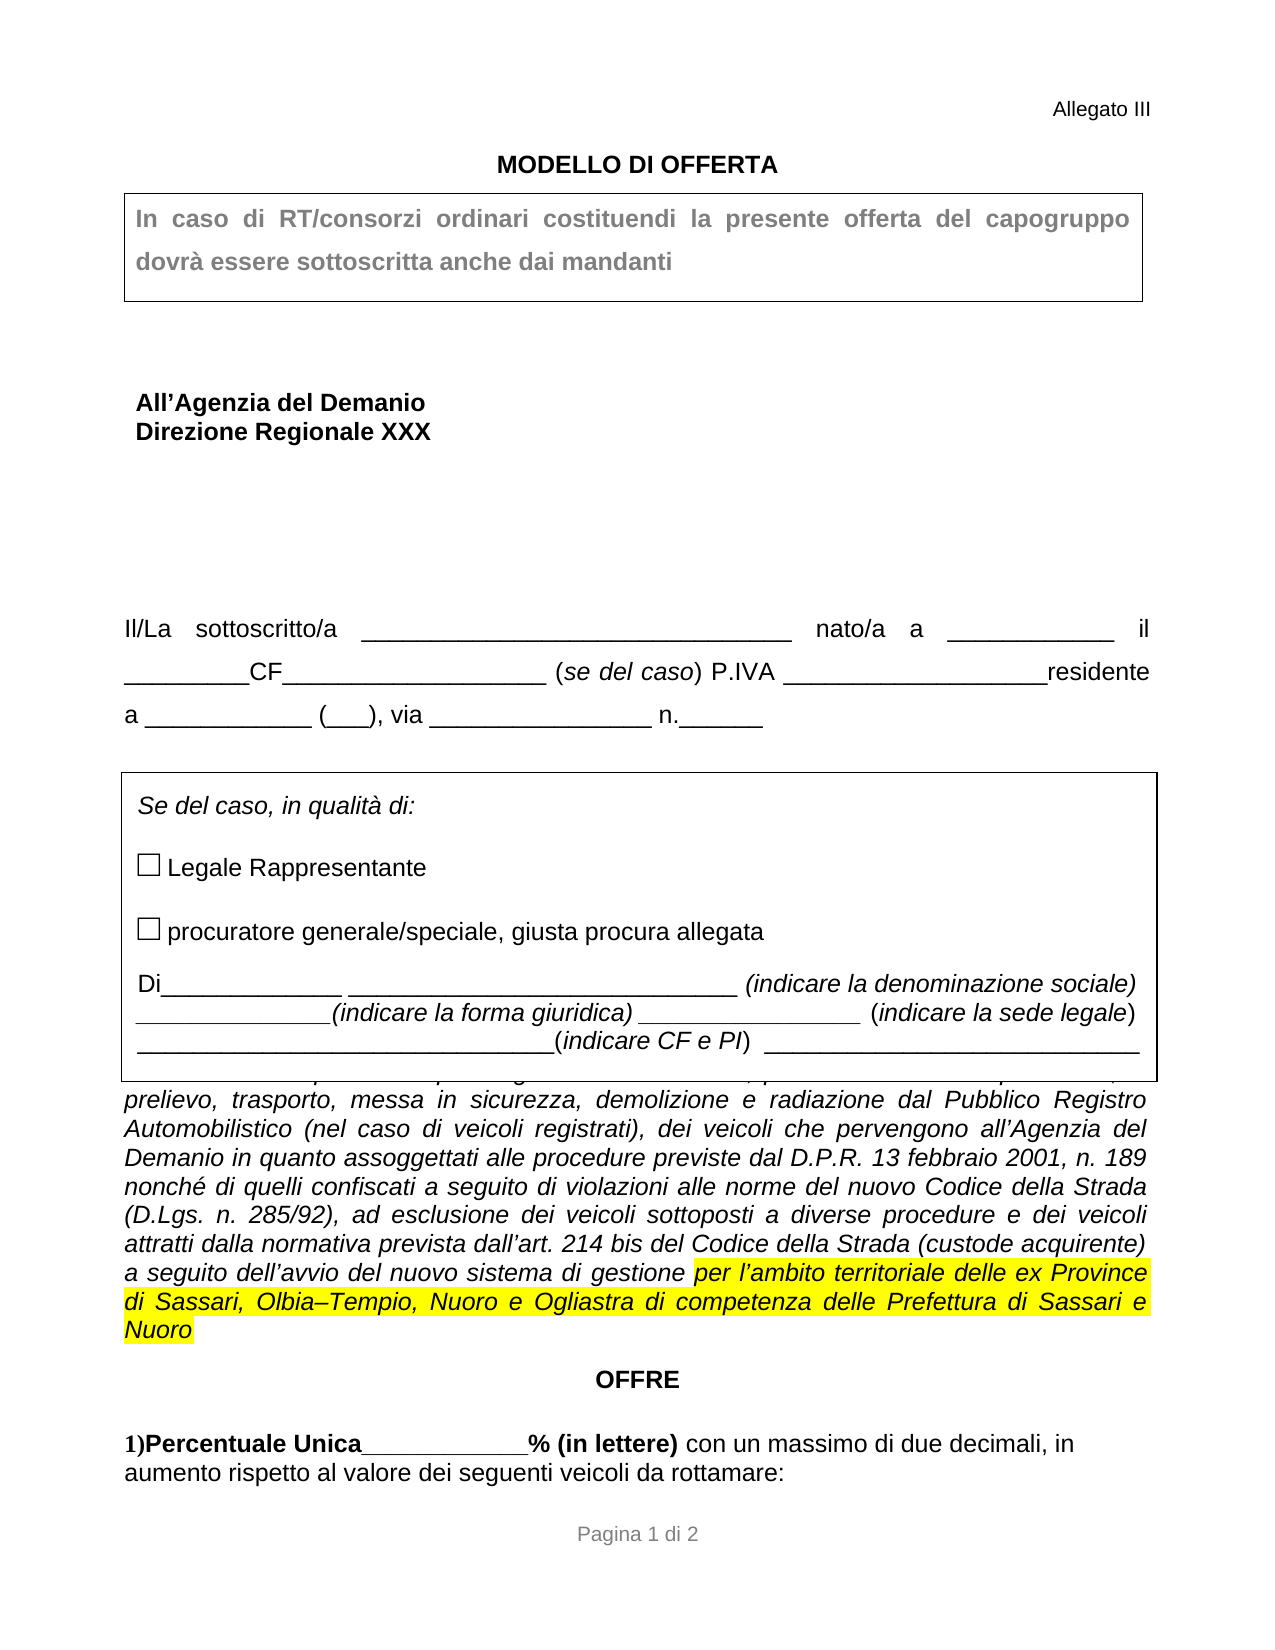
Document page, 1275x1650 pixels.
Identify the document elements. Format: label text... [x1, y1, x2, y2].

text Il/La sottoscritto/a _______________________________ nato/a a ____________ il _________CF___________________ (se del caso) P.IVA ___________________residente a ____________ (___), via ________________ n.______ [122, 773, 1156, 1081]
text □ Legale Rappresentante [137, 841, 1141, 884]
text OFFRE [124, 1365, 1151, 1394]
text Il/La sottoscritto/a _______________________________ nato/a a ____________ il _________CF___________________ (se del caso) P.IVA ___________________residente a ____________ (___), via ________________ n.______ [124, 614, 1151, 729]
text □ procuratore generale/speciale, giusta procura allegata [137, 905, 1141, 948]
table_header All’Agenzia del Demanio Direzione Regionale XXX [124, 302, 530, 446]
text Di_____________ ____________________________ (indicare la denominazione sociale) ______________(indicare la forma giuridica) ________________ (indicare la sede legale) ______________________________(indicare CF e PI) ___________________________ [137, 969, 1141, 1055]
text Se del caso, in qualità di: [137, 791, 1141, 820]
text in relazione alla procedura per la gestione del servizio, per ambiti territoriali provinciali, di prelievo, trasporto, messa in sicurezza, demolizione e radiazione dal Pubblico Registro Automobilistico (nel caso di veicoli registrati), dei veicoli che pervengono all’Agenzia del Demanio in quanto assoggettati alle procedure previste dal D.P.R. 13 febbraio 2001, n. 189 nonché di quelli confiscati a seguito di violazioni alle norme del nuovo Codice della Strada (D.Lgs. n. 285/92), ad esclusione dei veicoli sottoposti a diverse procedure e dei veicoli attratti dalla normativa prevista dall’art. 214 bis del Codice della Strada (custode acquirente) a seguito dell’avvio del nuovo sistema di gestione per l’ambito territoriale delle ex Province di Sassari, Olbia–Tempio, Nuoro e Ogliastra di competenza delle Prefettura di Sassari e Nuoro [124, 1082, 1151, 1344]
list Percentuale Unica____________% (in lettere) con un massimo di due decimali, in aumento rispetto al valore dei seguenti veicoli da rottamare: [124, 1429, 1142, 1487]
subtitle MODELLO DI OFFERTA [124, 149, 1151, 178]
table_header In caso di RT/consorzi ordinari costituendi la presente offerta del capogruppo dovrà essere sottoscritta anche dai mandanti [125, 194, 1142, 301]
